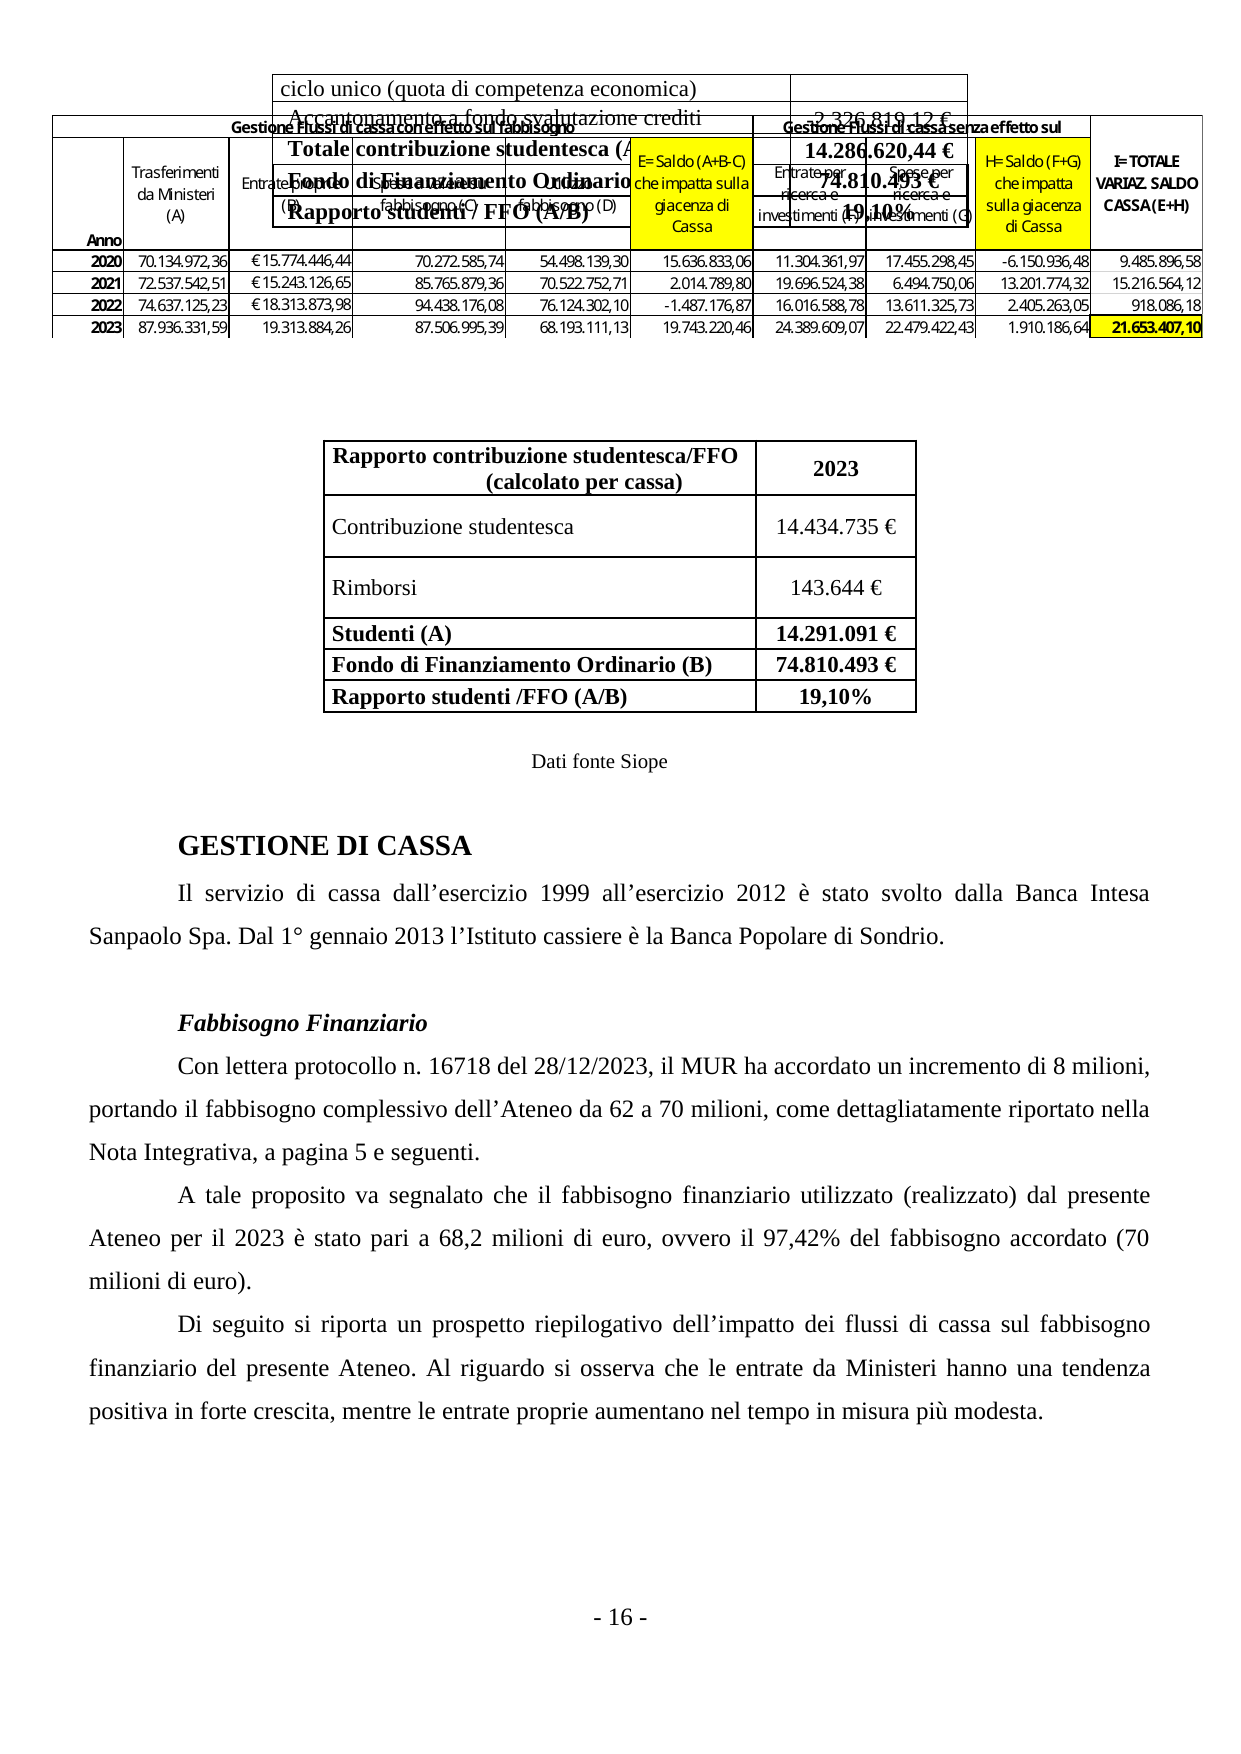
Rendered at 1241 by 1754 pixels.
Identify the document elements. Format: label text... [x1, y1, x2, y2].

table_cell Rapporto studenti / FFO (A/B) [274, 197, 352, 226]
table_cell Accantonamento a fondo svalutazione crediti [273, 102, 790, 115]
table_cell -2.326.819,12 € [918, 116, 943, 132]
table_cell 19,10% [791, 197, 865, 226]
table_cell Accantonamento a fondo svalutazione crediti [570, 116, 752, 132]
table_cell 14.286.620,44 € [867, 138, 967, 164]
text GESTIONE DI CASSA [89, 828, 1152, 861]
table_cell -2.326.819,12 € [791, 102, 967, 115]
text Con lettera protocollo n. 16718 del 28/12/2023, il MUR ha accordato un incremento di 8 milioni, portando il fabbisogno complessivo dell’Ateneo da 62 a 70 milioni, come dettagliatamente riportato nella Nota Integrativa, a pagina 5 e seguenti. [89, 1051, 1152, 1166]
table_cell 14.291.091 € [757, 619, 915, 648]
table_header Rapporto contribuzione studentesca/FFO (calcolato per cassa) [325, 442, 755, 494]
table_cell 14.434.735 € [757, 496, 915, 556]
table_cell 74.810.493 € [791, 165, 865, 195]
text A tale proposito va segnalato che il fabbisogno finanziario utilizzato (realizzato) dal presente Ateneo per il 2023 è stato pari a 68,2 milioni di euro, ovvero il 97,42% del fabbisogno accordato (70 milioni di euro). [89, 1180, 1152, 1295]
table_cell Fondo di Finanziamento Ordinario (B) [325, 650, 755, 679]
text Il servizio di cassa dall’esercizio 1999 all’esercizio 2012 è stato svolto dalla Banca Intesa Sanpaolo Spa. Dal 1° gennaio 2013 l’Istituto cassiere è la Banca Popolare di Sondrio. [89, 878, 1152, 950]
table_cell Rapporto studenti /FFO (A/B) [325, 681, 755, 711]
table_cell Fondo di Finanziamento Ordinario (B) [353, 165, 505, 195]
table_cell -2.326.819,12 € [791, 116, 821, 132]
table_cell ciclo unico (quota di competenza economica) [273, 75, 790, 101]
text Di seguito si riporta un prospetto riepilogativo dell’impatto dei flussi di cassa sul fabbisogno finanziario del presente Ateneo. Al riguardo si osserva che le entrate da Ministeri hanno una tendenza positiva in forte crescita, mentre le entrate proprie aumentano nel tempo in misura più modesta. [89, 1309, 1152, 1424]
table_cell Fondo di Finanziamento Ordinario (B) [274, 165, 352, 195]
table_cell Rapporto studenti / FFO (A/B) [353, 197, 505, 226]
text Dati fonte Siope [457, 749, 1152, 773]
table_cell Contribuzione studentesca [325, 496, 755, 556]
table_cell Totale contribuzione studentesca (A) [754, 138, 790, 164]
table_cell 143.644 € [757, 558, 915, 617]
table_cell Totale contribuzione studentesca (A) [353, 138, 505, 164]
table_cell 74.810.493 € [867, 165, 966, 195]
table_cell Totale contribuzione studentesca (A) [273, 138, 352, 164]
table_cell Fondo di Finanziamento Ordinario (B) [754, 165, 789, 195]
table_cell 19,10% [867, 197, 966, 226]
table_cell 74.810.493 € [757, 650, 915, 679]
table_cell -2.326.819,12 € [857, 116, 880, 131]
table_cell 19,10% [757, 681, 915, 711]
table_cell Rapporto studenti / FFO (A/B) [754, 197, 789, 226]
table_cell -2.326.819,12 € [943, 116, 967, 132]
table_cell Totale contribuzione studentesca (A) [506, 138, 630, 164]
table_cell -2.326.819,12 € [817, 116, 850, 126]
table_cell Rapporto studenti / FFO (A/B) [506, 197, 630, 226]
table_cell Fondo di Finanziamento Ordinario (B) [506, 165, 630, 195]
table_cell Studenti (A) [325, 619, 755, 648]
table_header 2023 [757, 442, 915, 494]
table_cell [791, 75, 967, 101]
table_cell Rimborsi [325, 558, 755, 617]
text Fabbisogno Finanziario [89, 1008, 1152, 1036]
table_cell 14.286.620,44 € [791, 138, 865, 164]
